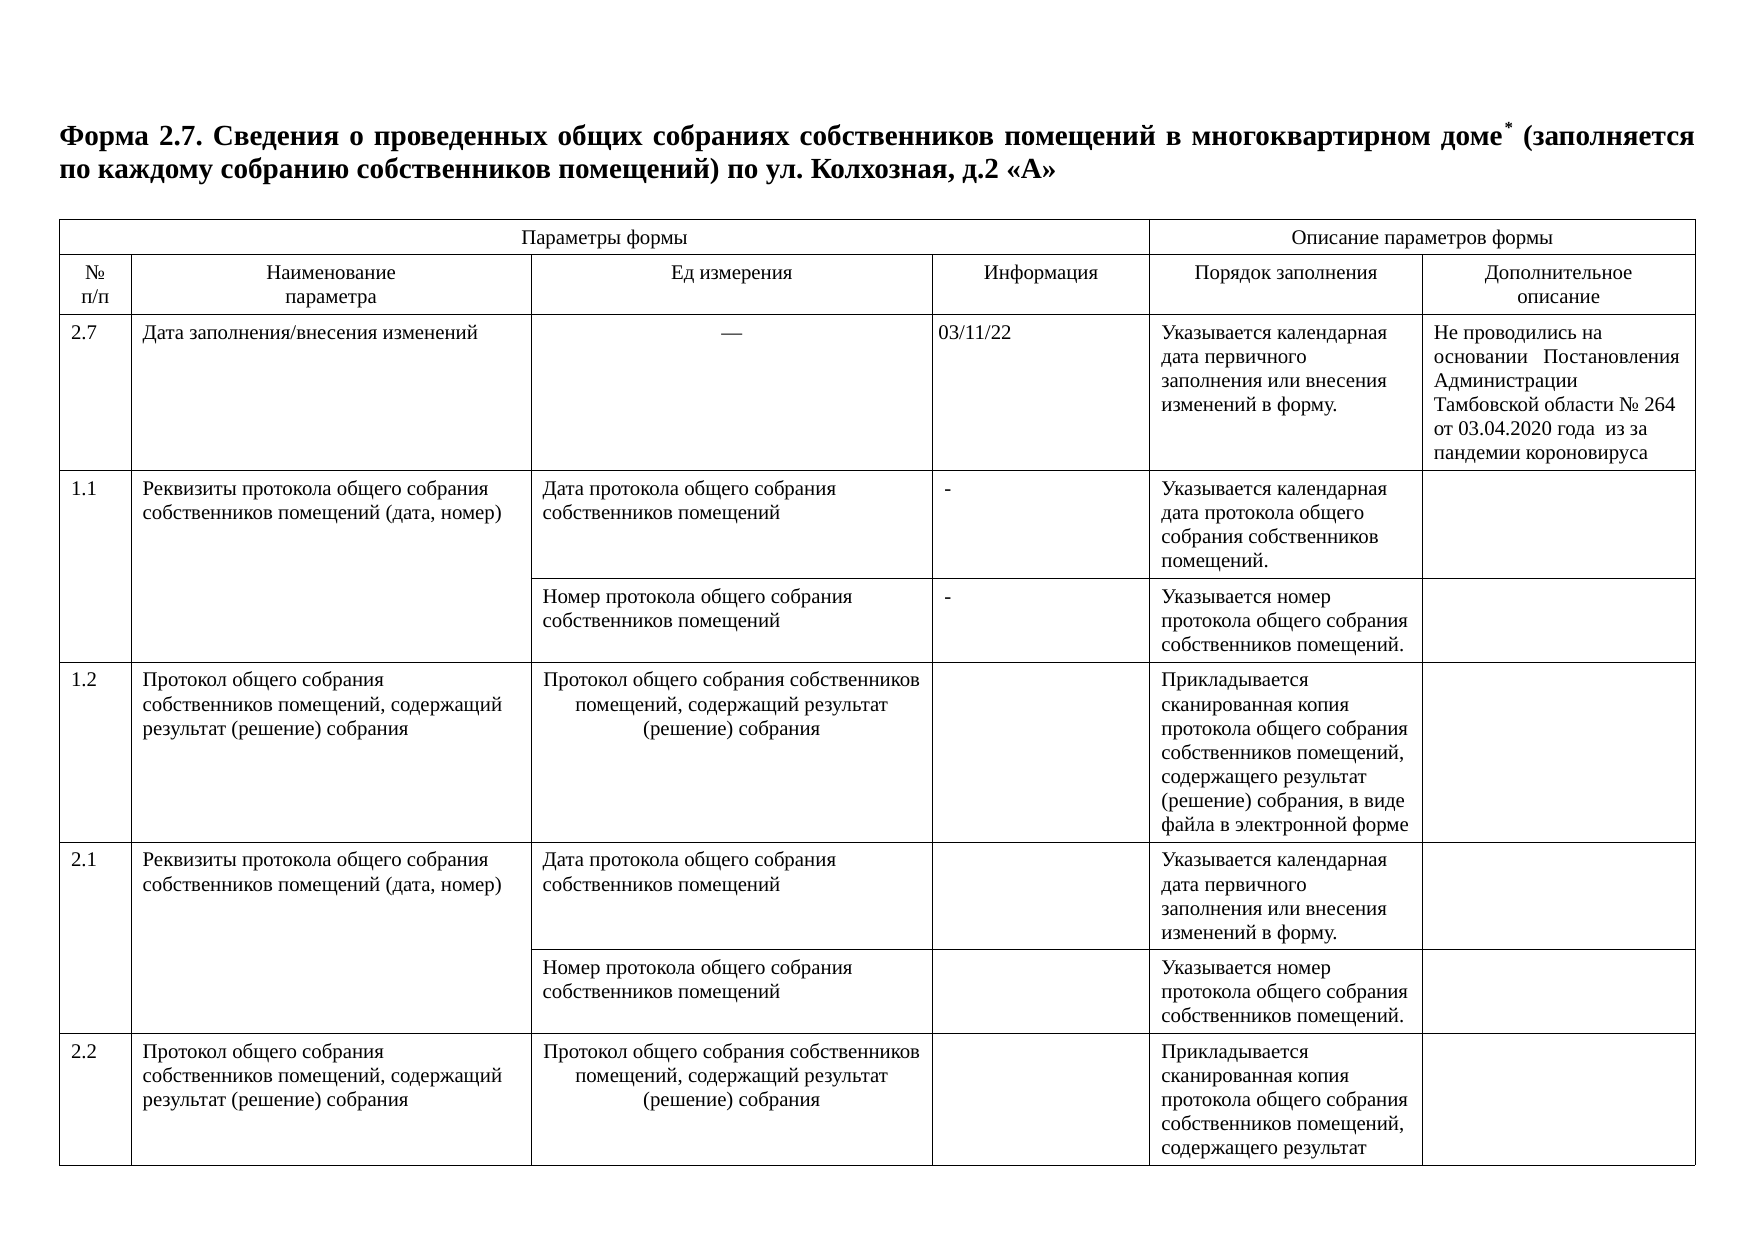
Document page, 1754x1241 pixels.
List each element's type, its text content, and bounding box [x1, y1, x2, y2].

text Форма 2.7. Сведения о проведенных общих собраниях собственников помещений в многоквартирном доме (заполняется по каждому собранию собственников помещений) по ул. Колхозная, д.2 «А» [59, 118, 1695, 185]
table_cell Порядок заполнения [1150, 255, 1422, 314]
table_cell Прикладывается сканированная копия протокола общего собрания собственников помещений, содержащего результат (решение) собрания, в виде файла в электронной форме [1150, 663, 1422, 842]
table_cell Протокол общего собрания собственников помещений, содержащий результат (решение) собрания [132, 1034, 531, 1165]
table_cell [1423, 950, 1695, 1033]
table_cell Дата протокола общего собрания собственников помещений [532, 471, 932, 578]
table_cell Ед измерения [532, 255, 932, 314]
table_cell Дополнительное описание [1423, 255, 1695, 314]
table_cell Протокол общего собрания собственников помещений, содержащий результат (решение) собрания [532, 1034, 932, 1165]
table_cell Прикладывается сканированная копия протокола общего собрания собственников помещений, содержащего результат [1150, 1034, 1422, 1165]
table_cell [933, 1034, 1149, 1165]
table_cell Наименование параметра [132, 255, 531, 314]
table_cell № п/п [60, 255, 131, 314]
table_cell Не проводились на основании Постановления Администрации Тамбовской области № 264 от 03.04.2020 года из за пандемии короновируса [1423, 315, 1695, 470]
table_cell 1.1 [60, 471, 131, 662]
table_cell Указывается календарная дата протокола общего собрания собственников помещений. [1150, 471, 1422, 578]
table_cell Протокол общего собрания собственников помещений, содержащий результат (решение) собрания [132, 663, 531, 842]
table_cell - [933, 579, 1149, 662]
table_cell [933, 663, 1149, 842]
table_header Описание параметров формы [1150, 220, 1695, 254]
table_cell 2.2 [60, 1034, 131, 1165]
table_cell [1423, 579, 1695, 662]
table_cell Указывается календарная дата первичного заполнения или внесения изменений в форму. [1150, 315, 1422, 470]
table_cell Реквизиты протокола общего собрания собственников помещений (дата, номер) [132, 843, 531, 1033]
table_cell 2.7 [60, 315, 131, 470]
table_cell [933, 843, 1149, 949]
table_cell Указывается календарная дата первичного заполнения или внесения изменений в форму. [1150, 843, 1422, 949]
table_cell - [933, 471, 1149, 578]
table_cell [1423, 663, 1695, 842]
table_cell 2.1 [60, 843, 131, 1033]
table_cell Протокол общего собрания собственников помещений, содержащий результат (решение) собрания [532, 663, 932, 842]
table_cell Дата протокола общего собрания собственников помещений [532, 843, 932, 949]
table_cell Указывается номер протокола общего собрания собственников помещений. [1150, 579, 1422, 662]
table_cell 1.2 [60, 663, 131, 842]
table_cell [1423, 471, 1695, 578]
table_cell [1423, 1034, 1695, 1165]
table_cell [933, 950, 1149, 1033]
table_cell Указывается номер протокола общего собрания собственников помещений. [1150, 950, 1422, 1033]
table_cell Номер протокола общего собрания собственников помещений [532, 950, 932, 1033]
table_header Параметры формы [60, 220, 1149, 254]
table_cell — [532, 315, 932, 470]
table_cell Реквизиты протокола общего собрания собственников помещений (дата, номер) [132, 471, 531, 662]
table_cell 11.03.22 [933, 315, 1149, 470]
table_cell Дата заполнения/внесения изменений [132, 315, 531, 470]
table_cell Информация [933, 255, 1149, 314]
table_cell [1423, 843, 1695, 949]
table_cell Номер протокола общего собрания собственников помещений [532, 579, 932, 662]
